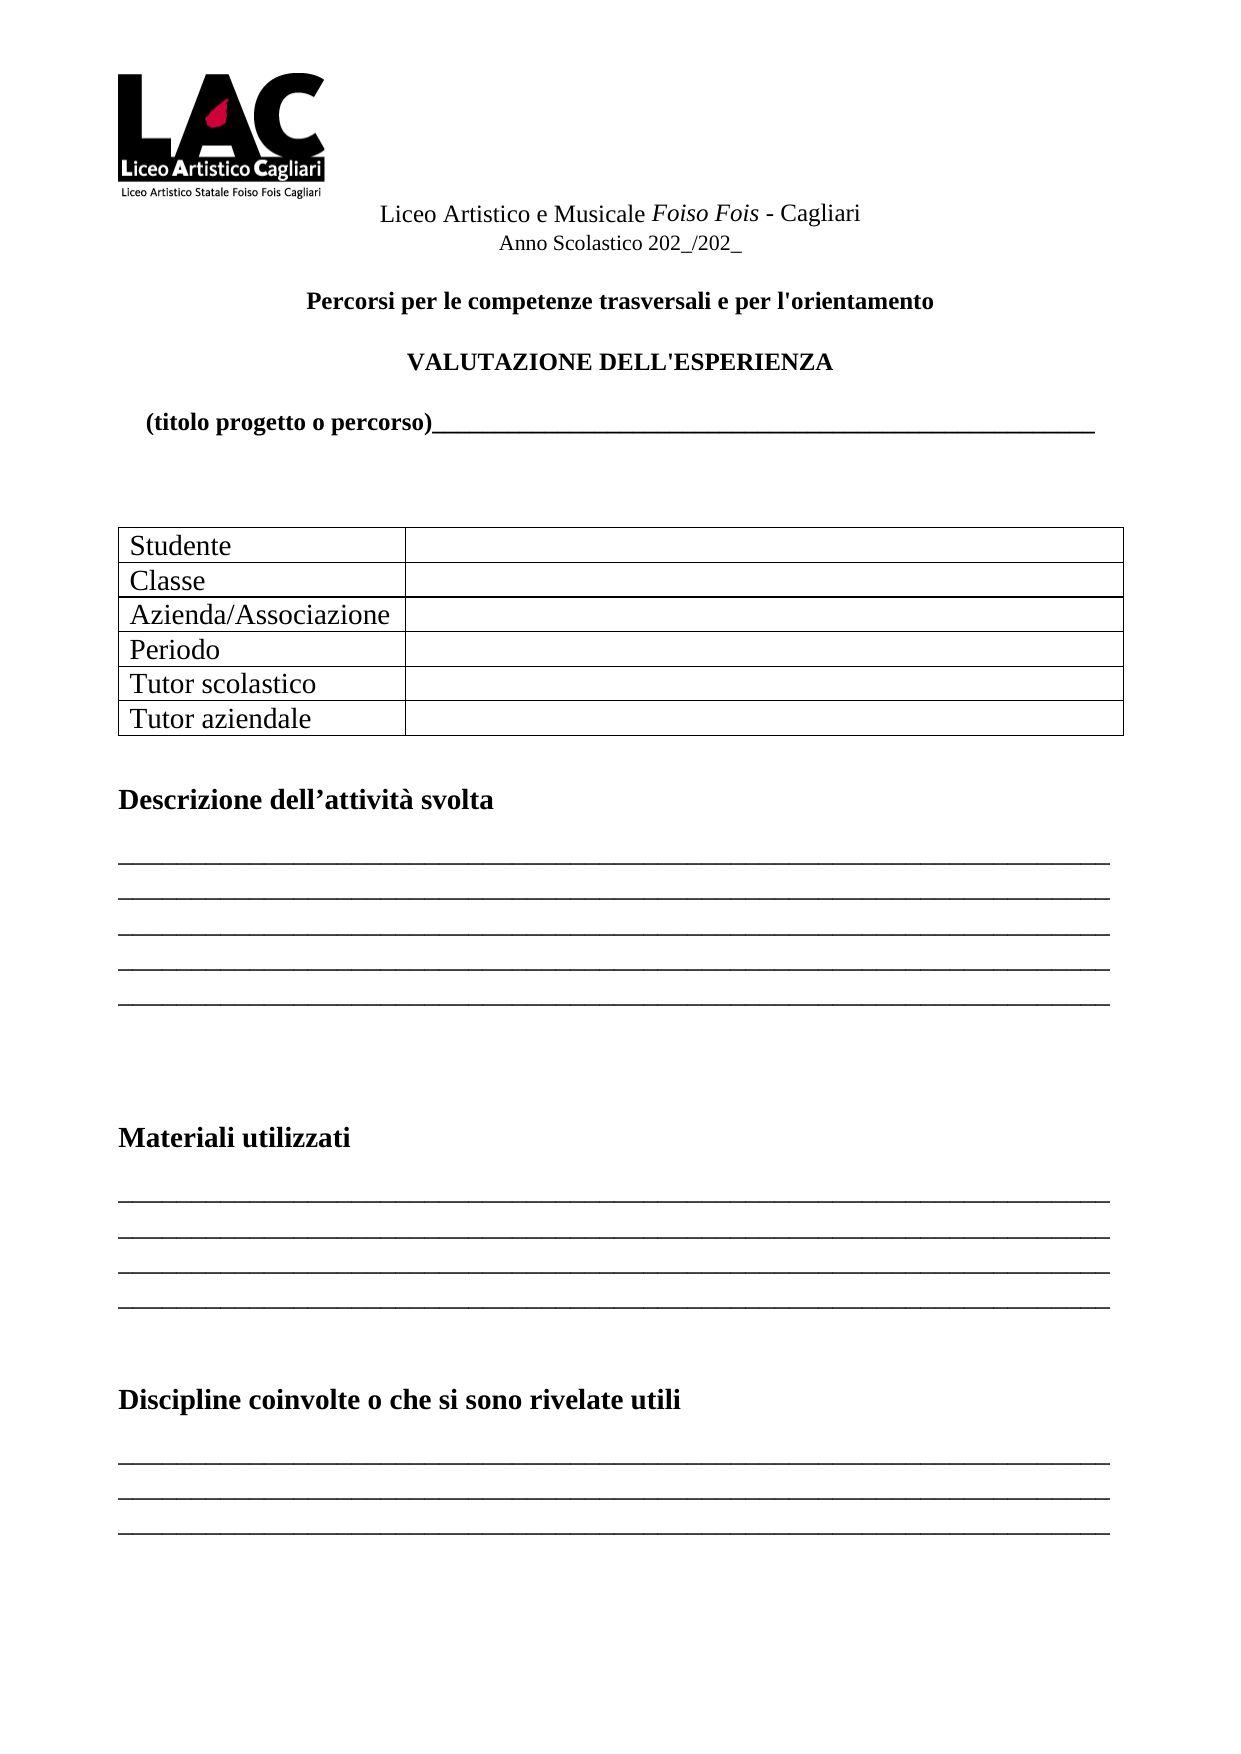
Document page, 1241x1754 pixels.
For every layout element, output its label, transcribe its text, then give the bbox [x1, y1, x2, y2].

table_header Studente [119, 528, 405, 562]
picture [118, 73, 325, 199]
table_cell [406, 701, 1123, 735]
text ____________________________________________________________________________________________________________________________________________________________________________________________________________________________________________________________________________________________________________________________________________________ [118, 834, 1122, 1009]
text Descrizione dell’attività svolta [118, 782, 1122, 816]
table_cell Tutor aziendale [119, 701, 405, 735]
table_cell [406, 667, 1123, 700]
text Materiali utilizzati [118, 1121, 1122, 1154]
table_cell Classe [119, 563, 405, 596]
text Anno Scolastico 202_/202_ [118, 230, 1122, 255]
table_cell Periodo [119, 632, 405, 666]
text ____________________________________________________________________________________________________________________________________________________________________________________________________________ [118, 1434, 1122, 1538]
text (titolo progetto o percorso)_____________________________________________________ [118, 407, 1122, 436]
table_header [406, 528, 1123, 562]
table_cell [406, 563, 1123, 596]
text VALUTAZIONE DELL'ESPERIENZA [118, 347, 1122, 375]
text Percorsi per le competenze trasversali e per l'orientamento [118, 286, 1122, 315]
table_cell [406, 632, 1123, 666]
text ________________________________________________________________________________________________________________________________________________________________________________________________________________________________________________________________________________ [118, 1172, 1122, 1312]
table_cell Azienda/Associazione [119, 598, 405, 631]
text Discipline coinvolte o che si sono rivelate utili [118, 1382, 1122, 1415]
table_cell Tutor scolastico [119, 667, 405, 700]
table_cell [406, 598, 1123, 631]
text Liceo Artistico e Musicale Foiso Fois - Cagliari [118, 198, 1122, 228]
